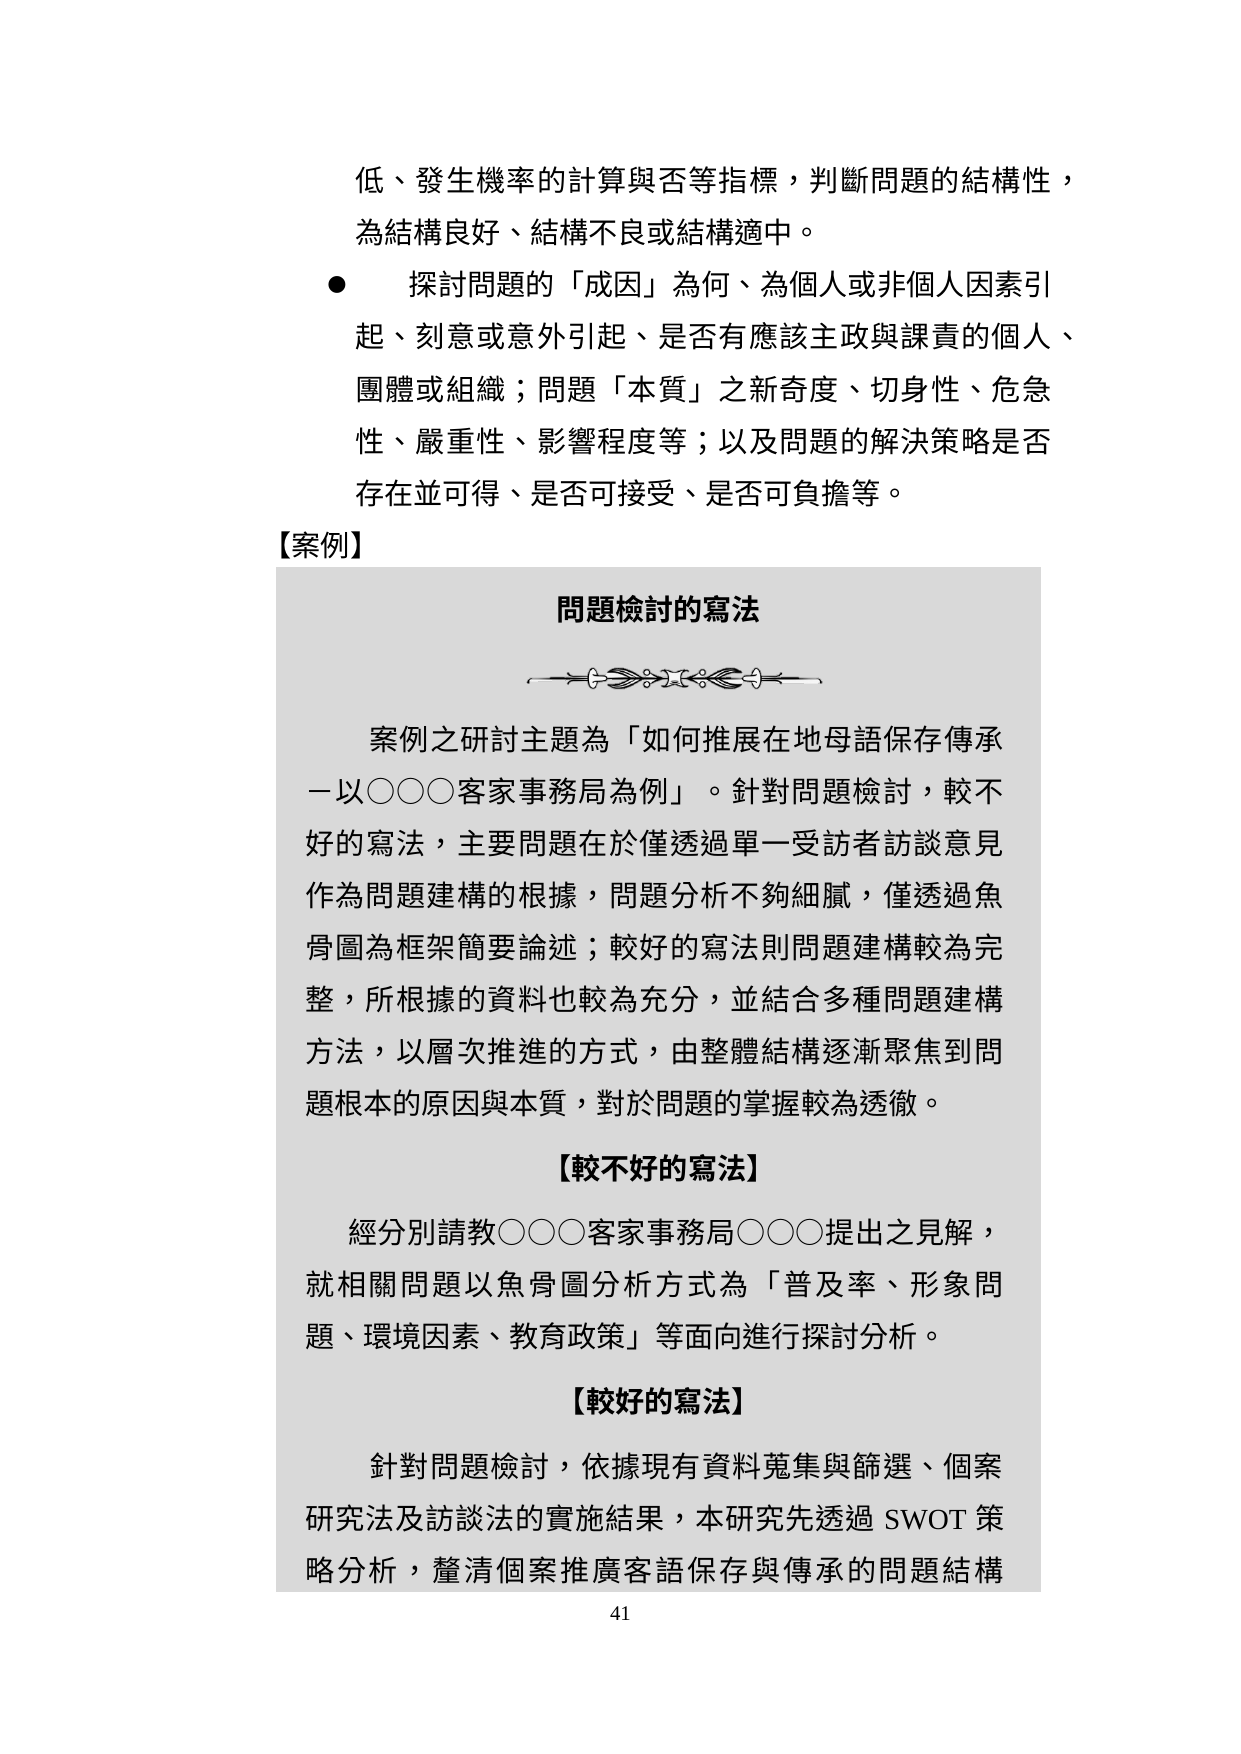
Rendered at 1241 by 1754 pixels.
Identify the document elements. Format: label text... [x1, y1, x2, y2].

list 依據決策制定者的人數、政策方案的數量、效用價值的共識或衝突程度、方案後果的風險或確定程度高低、發生機率的計算與否等指標，判斷問題的結構性，為結構良好、結構不良或結構適中。 [326, 150, 1053, 254]
text 【案例】 [262, 514, 1053, 567]
picture [495, 647, 849, 708]
table_header 問題檢討的寫法 案例之研討主題為「如何推展在地母語保存傳承－以○○○客家事務局為例」。針對問題檢討，較不好的寫法，主要問題在於僅透過單一受訪者訪談意見作為問題建構的根據，問題分析不夠細膩，僅透過魚骨圖為框架簡要論述；較好的寫法則問題建構較為完整，所根據的資料也較為充分，並結合多種問題建構方法，以層次推進的方式，由整體結構逐漸聚焦到問題根本的原因與本質，對於問題的掌握較為透徹。 【較不好的寫法】 經分別請教○○○客家事務局○○○提出之見解，就相關問題以魚骨圖分析方式為「普及率、形象問題、環境因素、教育政策」等面向進行探討分析。 【較好的寫法】 針對問題檢討，依據現有資料蒐集與篩選、個案研究法及訪談法的實施結果，本研究先透過 SWOT 策略分析，釐清個案推廣客語保存與傳承的問題結構 [276, 567, 1041, 1592]
list 探討問題的「成因」為何、為個人或非個人因素引起、刻意或意外引起、是否有應該主政與課責的個人、團體或組織；問題「本質」之新奇度、切身性、危急性、嚴重性、影響程度等；以及問題的解決策略是否存在並可得、是否可接受、是否可負擔等。 [326, 254, 1053, 514]
